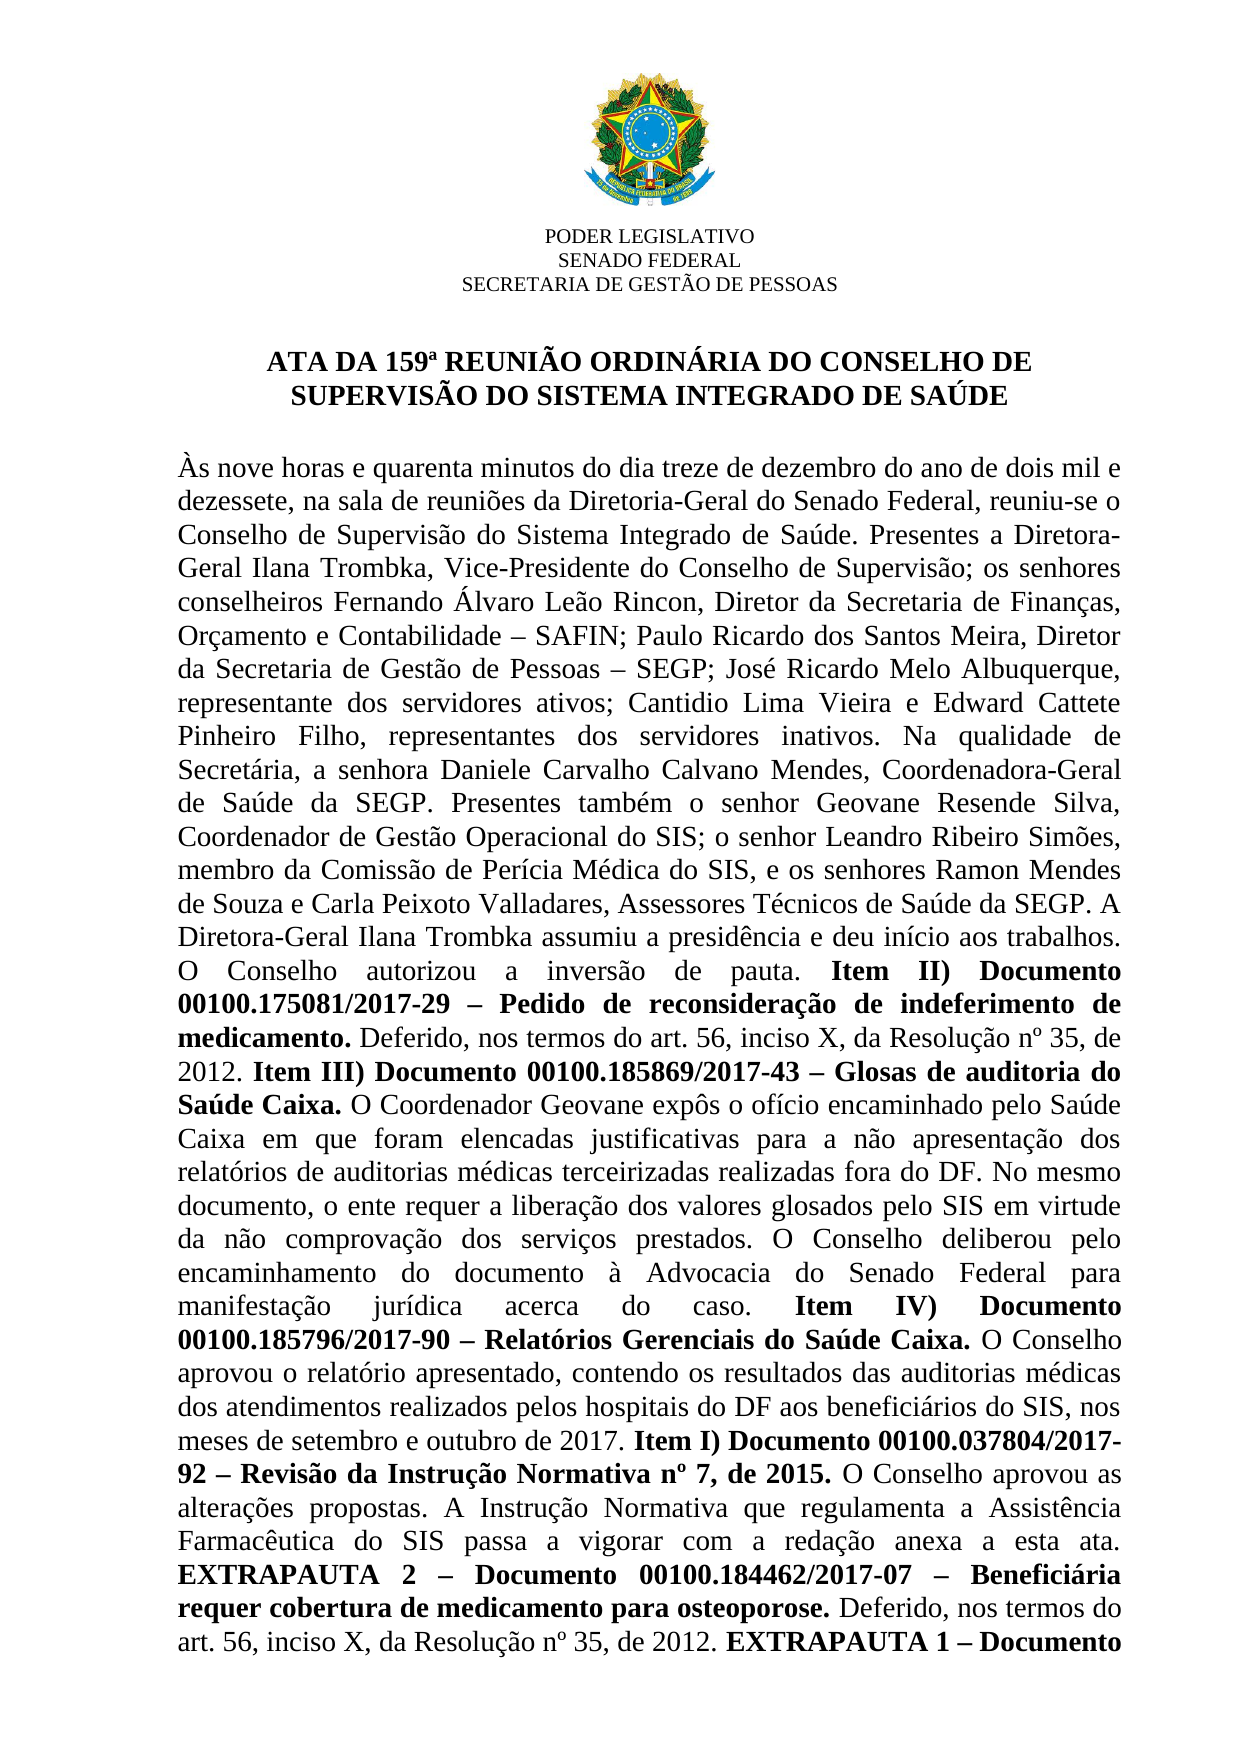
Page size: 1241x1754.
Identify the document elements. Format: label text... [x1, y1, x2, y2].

text Às nove horas e quarenta minutos do dia treze de dezembro do ano de dois mil e dezessete, na sala de reuniões da Diretoria-Geral do Senado Federal, reuniu-se o Conselho de Supervisão do Sistema Integrado de Saúde. Presentes a Diretora-Geral Ilana Trombka, Vice-Presidente do Conselho de Supervisão; os senhores conselheiros Fernando Álvaro Leão Rincon, Diretor da Secretaria de Finanças, Orçamento e Contabilidade – SAFIN; Paulo Ricardo dos Santos Meira, Diretor da Secretaria de Gestão de Pessoas – SEGP; José Ricardo Melo Albuquerque, representante dos servidores ativos; Cantidio Lima Vieira e Edward Cattete Pinheiro Filho, representantes dos servidores inativos. Na qualidade de Secretária, a senhora Daniele Carvalho Calvano Mendes, Coordenadora-Geral de Saúde da SEGP. Presentes também o senhor Geovane Resende Silva, Coordenador de Gestão Operacional do SIS; o senhor Leandro Ribeiro Simões, membro da Comissão de Perícia Médica do SIS, e os senhores Ramon Mendes de Souza e Carla Peixoto Valladares, Assessores Técnicos de Saúde da SEGP. A Diretora-Geral Ilana Trombka assumiu a presidência e deu início aos trabalhos. O Conselho autorizou a inversão de pauta. Item II) Documento 00100.175081/2017-29 – Pedido de reconsideração de indeferimento de medicamento. Deferido, nos termos do art. 56, inciso X, da Resolução nº 35, de 2012. Item III) Documento 00100.185869/2017-43 – Glosas de auditoria do Saúde Caixa. O Coordenador Geovane expôs o ofício encaminhado pelo Saúde Caixa em que foram elencadas justificativas para a não apresentação dos relatórios de auditorias médicas terceirizadas realizadas fora do DF. No mesmo documento, o ente requer a liberação dos valores glosados pelo SIS em virtude da não comprovação dos serviços prestados. O Conselho deliberou pelo encaminhamento do documento à Advocacia do Senado Federal para manifestação jurídica acerca do caso. Item IV) Documento 00100.185796/2017-90 – Relatórios Gerenciais do Saúde Caixa. O Conselho aprovou o relatório apresentado, contendo os resultados das auditorias médicas dos atendimentos realizados pelos hospitais do DF aos beneficiários do SIS, nos meses de setembro e outubro de 2017. Item I) Documento 00100.037804/2017-92 – Revisão da Instrução Normativa nº 7, de 2015. O Conselho aprovou as alterações propostas. A Instrução Normativa que regulamenta a Assistência Farmacêutica do SIS passa a vigorar com a redação anexa a esta ata. EXTRAPAUTA 2 – Documento 00100.184462/2017-07 – Beneficiária requer cobertura de medicamento para osteoporose. Deferido, nos termos do art. 56, inciso X, da Resolução nº 35, de 2012. EXTRAPAUTA 1 – Documento [177, 450, 1122, 1657]
